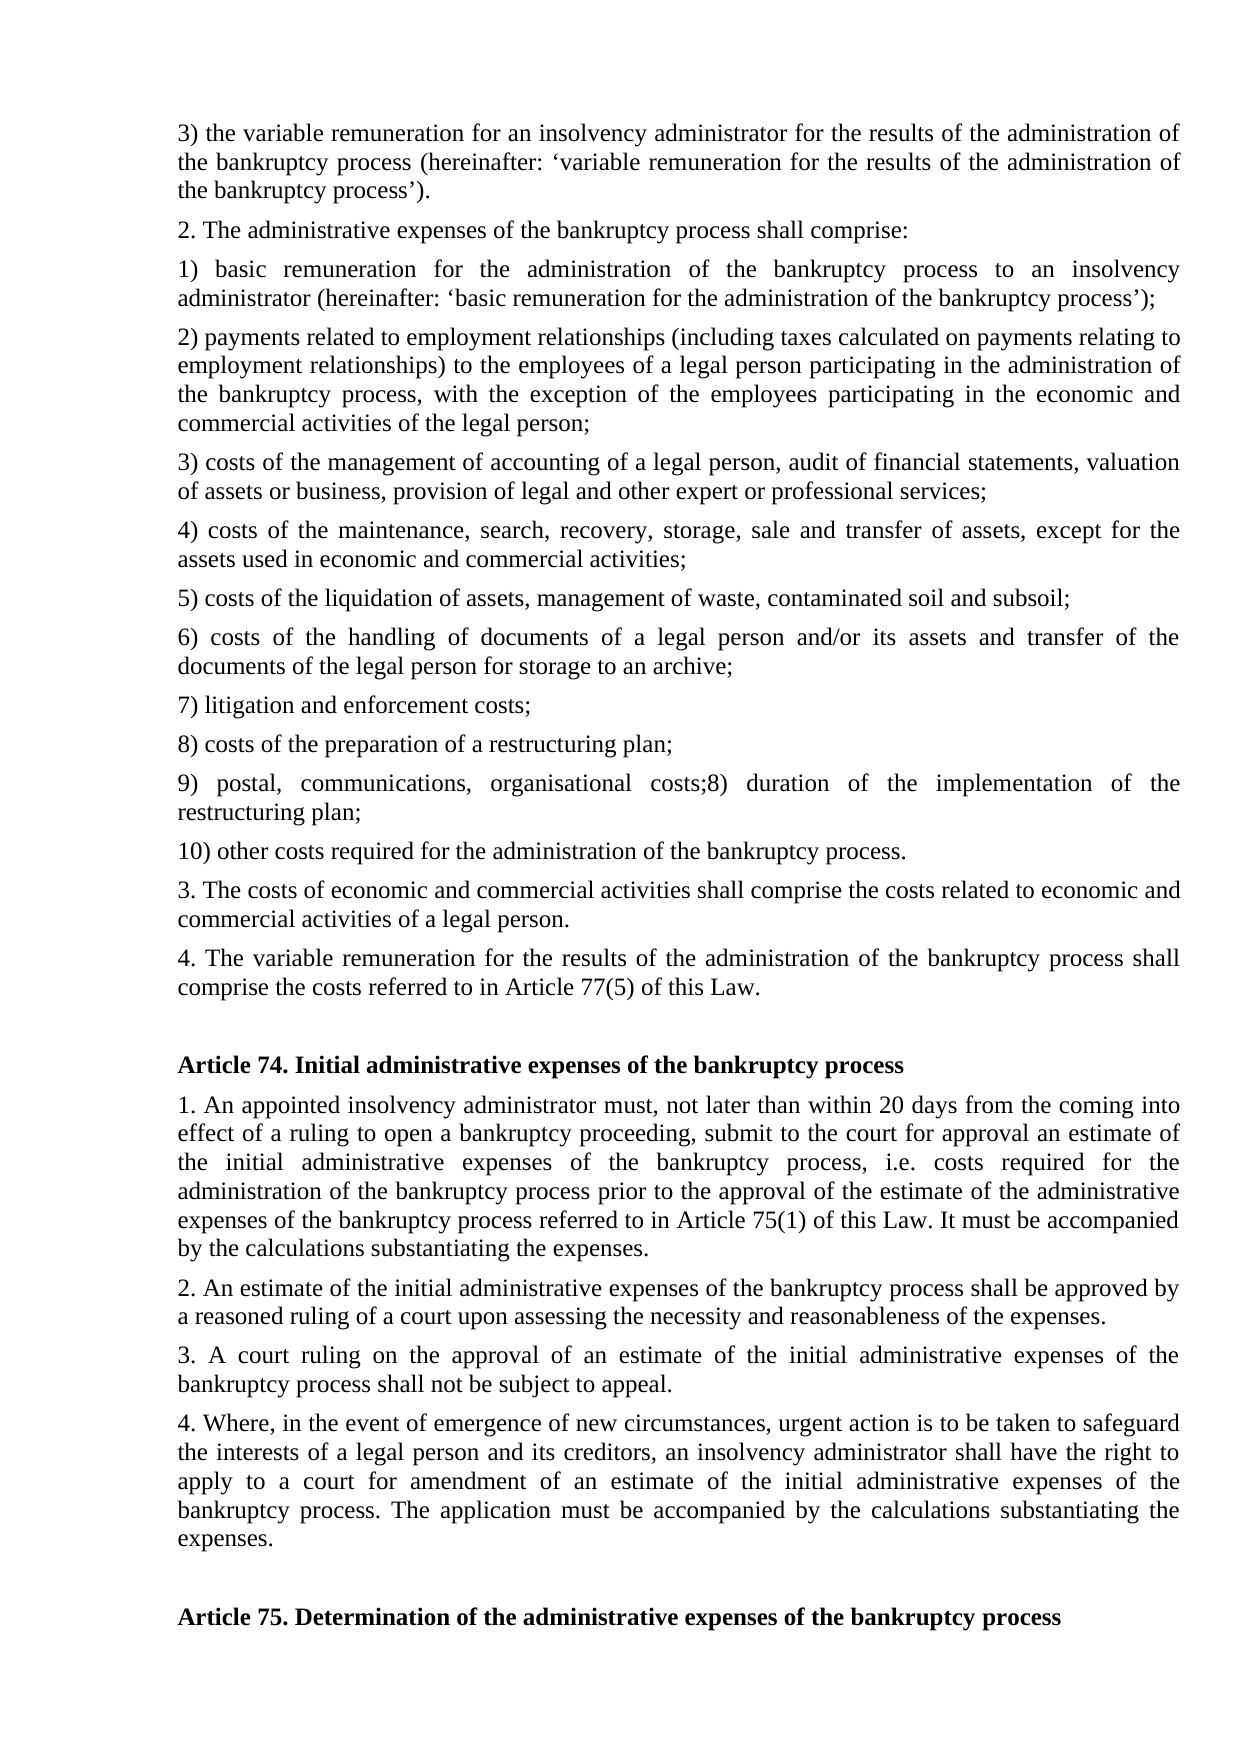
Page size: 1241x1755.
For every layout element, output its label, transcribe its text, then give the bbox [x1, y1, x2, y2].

text 1) basic remuneration for the administration of the bankruptcy process to an insolvency administrator (hereinafter: ‘basic remuneration for the administration of the bankruptcy process’); [177, 254, 1181, 311]
text 6) costs of the handling of documents of a legal person and/or its assets and transfer of the documents of the legal person for storage to an archive; [177, 622, 1181, 680]
text 9) postal, communications, organisational costs;8) duration of the implementation of the restructuring plan; [177, 768, 1181, 826]
text Article 74. Initial administrative expenses of the bankruptcy process [177, 1051, 1181, 1079]
text 2) payments related to employment relationships (including taxes calculated on payments relating to employment relationships) to the employees of a legal person participating in the administration of the bankruptcy process, with the exception of the employees participating in the economic and commercial activities of the legal person; [177, 322, 1181, 437]
text 4. Where, in the event of emergence of new circumstances, urgent action is to be taken to safeguard the interests of a legal person and its creditors, an insolvency administrator shall have the right to apply to a court for amendment of an estimate of the initial administrative expenses of the bankruptcy process. The application must be accompanied by the calculations substantiating the expenses. [177, 1408, 1181, 1552]
text 10) other costs required for the administration of the bankruptcy process. [177, 836, 1181, 865]
text 3) the variable remuneration for an insolvency administrator for the results of the administration of the bankruptcy process (hereinafter: ‘variable remuneration for the results of the administration of the bankruptcy process’). [177, 118, 1181, 204]
text 8) costs of the preparation of a restructuring plan; [177, 729, 1181, 758]
text 1. An appointed insolvency administrator must, not later than within 20 days from the coming into effect of a ruling to open a bankruptcy proceeding, submit to the court for approval an estimate of the initial administrative expenses of the bankruptcy process, i.e. costs required for the administration of the bankruptcy process prior to the approval of the estimate of the administrative expenses of the bankruptcy process referred to in Article 75(1) of this Law. It must be accompanied by the calculations substantiating the expenses. [177, 1090, 1181, 1262]
text 4. The variable remuneration for the results of the administration of the bankruptcy process shall comprise the costs referred to in Article 77(5) of this Law. [177, 943, 1181, 1001]
text 3. The costs of economic and commercial activities shall comprise the costs related to economic and commercial activities of a legal person. [177, 876, 1181, 933]
text 3) costs of the management of accounting of a legal person, audit of financial statements, valuation of assets or business, provision of legal and other expert or professional services; [177, 447, 1181, 505]
text 3. A court ruling on the approval of an estimate of the initial administrative expenses of the bankruptcy process shall not be subject to appeal. [177, 1341, 1181, 1398]
text 2. The administrative expenses of the bankruptcy process shall comprise: [177, 215, 1181, 243]
text 7) litigation and enforcement costs; [177, 690, 1181, 719]
text 5) costs of the liquidation of assets, management of waste, contaminated soil and subsoil; [177, 583, 1181, 612]
text Article 75. Determination of the administrative expenses of the bankruptcy process [177, 1602, 1181, 1631]
text 2. An estimate of the initial administrative expenses of the bankruptcy process shall be approved by a reasoned ruling of a court upon assessing the necessity and reasonableness of the expenses. [177, 1273, 1181, 1330]
text 4) costs of the maintenance, search, recovery, storage, sale and transfer of assets, except for the assets used in economic and commercial activities; [177, 515, 1181, 573]
